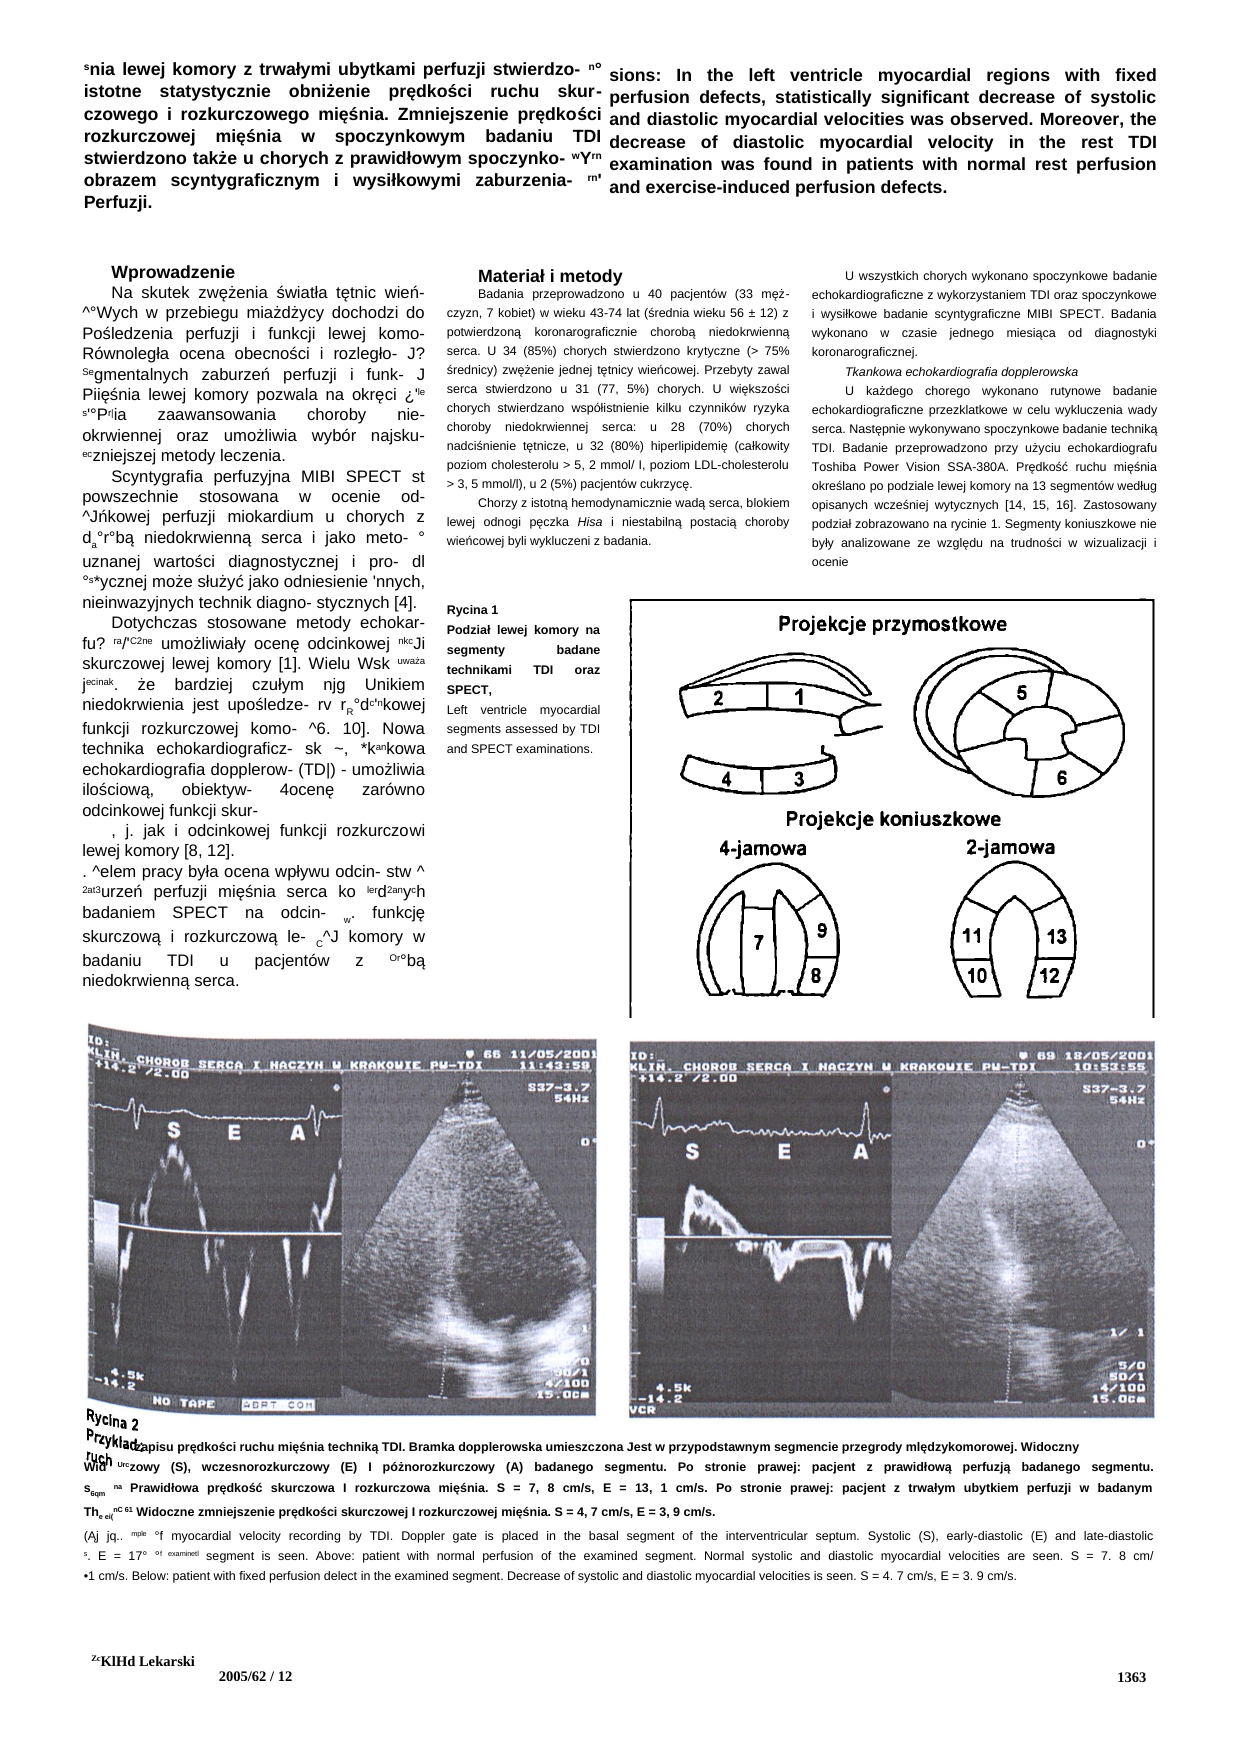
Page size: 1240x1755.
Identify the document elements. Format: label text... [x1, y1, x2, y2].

text Chorzy z istotną hemodynamicznie wadą serca, blo­kiem lewej odnogi pęczka Hisa i niestabilną postacią choroby wieńcowej byli wykluczeni z badania. [447, 496, 789, 548]
text Rycina 1 [447, 603, 600, 617]
text 1363 [1117, 1668, 1154, 1685]
text . ^elem pracy była ocena wpływu odcin- stw ^ 2at3urzeń perfuzji mięśnia serca ko lerd2anych badaniem SPECT na odcin- w. funkcję skurczową i rozkurczową le- C^J komory w badaniu TDI u pacjentów z Or°bą niedokrwienną serca. [82, 862, 425, 990]
picture [616, 592, 1170, 1018]
text Podział lewej komory na segmenty badane technikami TDI oraz SPECT, [447, 623, 600, 697]
text , j. jak i odcinkowej funkcji rozkurczo­wi lewej komory [8, 12]. [82, 821, 425, 860]
text Scyntygrafia perfuzyjna MIBI SPECT st powszechnie stosowana w ocenie od- ^Jńkowej perfuzji miokardium u chorych z da°r°bą niedokrwienną serca i jako meto- ° uznanej wartości diagnostycznej i pro- dl °s*ycznej może służyć jako odniesienie 'nnych, nieinwazyjnych technik diagno- stycznych [4]. [82, 466, 425, 612]
text Left ventricle myocardial segments assessed by TDI and SPECT exa­minations. [447, 702, 600, 756]
subtitle Materiał i metody [447, 267, 789, 286]
text U każdego chorego wykonano rutynowe badanie echokardiograficzne przezklatkowe w celu wykluczenia wady serca. Następnie wykonywano spoczynkowe ba­danie techniką TDI. Badanie przeprowadzono przy uży­ciu echokardiografu Toshiba Power Vision SSA-380A. Prędkość ruchu mięśnia określano po podziale lewej komory na 13 segmentów według opisanych wcześniej wytycznych [14, 15, 16]. Zastosowany podział zobrazo­wano na rycinie 1. Segmenty koniuszkowe nie były ana­lizowane ze względu na trudności w wizualizacji i ocenie [812, 383, 1157, 569]
text Badania przeprowadzono u 40 pacjentów (33 męż­czyzn, 7 kobiet) w wieku 43-74 lat (średnia wieku 56 ± 12) z potwierdzoną koronarograficznie chorobą niedo­krwienną serca. U 34 (85%) chorych stwierdzono kry­tyczne (> 75% średnicy) zwężenie jednej tętnicy wień­cowej. Przebyty zawal serca stwierdzono u 31 (77, 5%) chorych. U większości chorych stwierdzano współistnie­nie kilku czynników ryzyka choroby niedokrwiennej ser­ca: u 28 (70%) chorych nadciśnienie tętnicze, u 32 (80%) hiperlipidemię (całkowity poziom cholesterolu > 5, 2 mmol/ I, poziom LDL-cholesterolu > 3, 5 mmol/l), u 2 (5%) pa­cjentów cukrzycę. [447, 286, 789, 491]
text snia lewej komory z trwałymi ubytkami perfuzji stwierdzo- n° istotne statystycznie obniżenie prędkości ruchu skur­czowego i rozkurczowego mięśnia. Zmniejszenie prędko­ści rozkurczowej mięśnia w spoczynkowym badaniu TDI stwierdzono także u chorych z prawidłowym spoczynko- wYrn obrazem scyntygraficznym i wysiłkowymi zaburzenia- rn' Perfuzji. [83, 59, 602, 212]
text (Ąj jq.. mple °f myocardial velocity recording by TDI. Doppler gate is placed in the basal segment of the interventricular septum. Systolic (S), early-diastolic (E) and late-diastolic s. E = 17° °f examinetl segment is seen. Above: patient with normal perfusion of the examined segment. Normal systolic and diastolic myocardial velocities are seen. S = 7. 8 cm/ •1 cm/s. Below: patient with fixed perfusion delect in the examined segment. Decrease of systolic and diastolic myocardial velocities is seen. S = 4. 7 cm/s, E = 3. 9 cm/s. [83, 1528, 1156, 1583]
text Dotychczas stosowane metody echokar- fu? ra/'C2ne umożliwiały ocenę odcinkowej nkcJi skurczowej lewej komory [1]. Wielu Wsk uważa jecinak. że bardziej czułym njg Unikiem niedokrwienia jest upośledze- rv rR°dc'nkowej funkcji rozkurczowej komo- ^6. 10]. Nowa technika echokardiograficz- sk ~, *kankowa echokardiografia dopplerow- (TD|) - umożliwia ilościową, obiektyw- 4ocenę zarówno odcinkowej funkcji skur- [82, 613, 425, 819]
text U wszystkich chorych wykonano spoczynkowe ba­danie echokardiograficzne z wykorzystaniem TDI oraz spoczynkowe i wysiłkowe badanie scyntygraficzne MIBI SPECT. Badania wykonano w czasie jednego miesiąca od diagnostyki koronarograficznej. [812, 269, 1157, 359]
picture [85, 1022, 1157, 1468]
text 2005/62 / 12 [218, 1668, 318, 1684]
text Tkankowa echokardiografia dopplerowska [812, 364, 1157, 378]
subtitle Wprowadzenie [82, 262, 425, 283]
text Wid Urczowy (S), wczesnorozkurczowy (E) I póżnorozkurczowy (A) badanego segmentu. Po stronie prawej: pacjent z prawidłową perfuzją badanego segmentu. s6qm na Prawidłowa prędkość skurczowa I rozkurczowa mięśnia. S = 7, 8 cm/s, E = 13, 1 cm/s. Po stronie prawej: pacjent z trwałym ubytkiem perfuzji w badanym The ei(nC 61 Widoczne zmniejszenie prędkości skurczowej I rozkurczowej mięśnia. S = 4, 7 cm/s, E = 3, 9 cm/s. [83, 1459, 1156, 1521]
text zapisu prędkości ruchu mięśnia techniką TDI. Bramka dopplerowska umieszczona Jest w przypodstawnym segmencie przegrody mlędzykomorowej. Widoczny [81, 1439, 1156, 1454]
text sions: In the left ventricle myocardial regions with fixed perfusion defects, statistically significant decrease of systolic and diastolic myocardial velocities was observed. Moreover, the decrease of diastolic myocardial velocity in the rest TDI examination was found in patients with normal rest perfusion and exercise-induced perfusion defects. [609, 64, 1157, 197]
text ZcKlHd Lekarski [91, 1652, 215, 1669]
text Na skutek zwężenia światła tętnic wień- ^°Wych w przebiegu miażdżycy dochodzi do Pośledzenia perfuzji i funkcji lewej komo- Równoległa ocena obecności i rozległo- J? Segmentalnych zaburzeń perfuzji i funk- J Piięśnia lewej komory pozwala na okrę­ci ¿'le s'°Pr|ia zaawansowania choroby nie- okrwiennej oraz umożliwia wybór najsku- eczniejszej metody leczenia. [82, 283, 425, 465]
